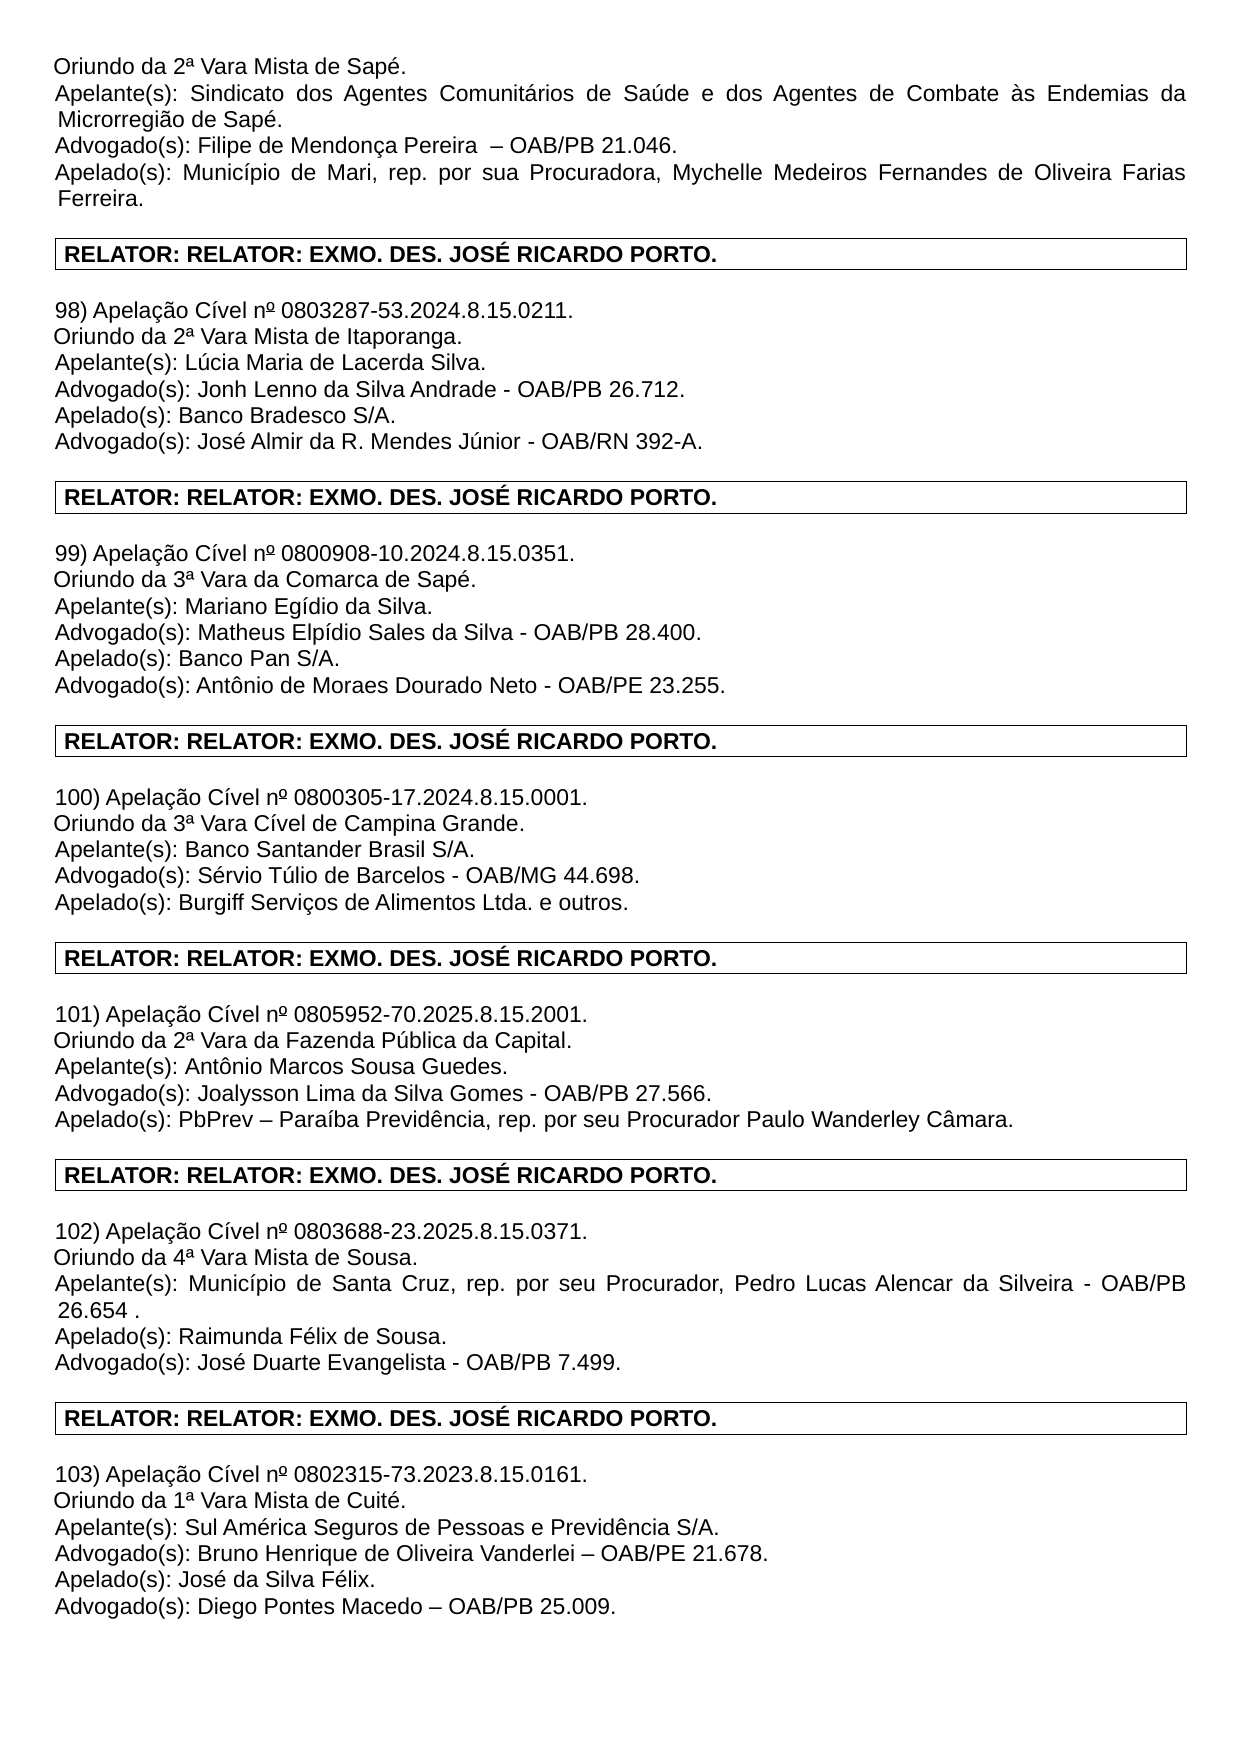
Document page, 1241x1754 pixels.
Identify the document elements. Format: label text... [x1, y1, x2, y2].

text Advogado(s): Joalysson Lima da Silva Gomes - OAB/PB 27.566. [54, 1079, 1187, 1106]
text Advogado(s): Bruno Henrique de Oliveira Vanderlei – OAB/PE 21.678. [54, 1540, 1187, 1566]
text RELATOR: RELATOR: EXMO. DES. JOSÉ RICARDO PORTO. [56, 239, 1186, 269]
text Apelante(s): Mariano Egídio da Silva. [54, 593, 1187, 619]
text Advogado(s): Jonh Lenno da Silva Andrade - OAB/PB 26.712. [54, 376, 1187, 402]
text Apelado(s): Banco Pan S/A. [54, 645, 1187, 672]
text Apelado(s): PbPrev – Paraíba Previdência, rep. por seu Procurador Paulo Wanderley Câmara. [54, 1106, 1187, 1132]
text Apelante(s): Banco Santander Brasil S/A. [54, 836, 1187, 862]
text Advogado(s): Diego Pontes Macedo – OAB/PB 25.009. [54, 1593, 1187, 1619]
text Advogado(s): José Duarte Evangelista - OAB/PB 7.499. [54, 1349, 1187, 1376]
text RELATOR: RELATOR: EXMO. DES. JOSÉ RICARDO PORTO. [56, 726, 1186, 756]
text 99) Apelação Cível nº 0800908-10.2024.8.15.0351. [54, 540, 1187, 566]
text 100) Apelação Cível nº 0800305-17.2024.8.15.0001. [54, 783, 1187, 810]
text Apelado(s): Raimunda Félix de Sousa. [54, 1323, 1187, 1349]
text 101) Apelação Cível nº 0805952-70.2025.8.15.2001. [54, 1001, 1187, 1027]
text Apelante(s): Antônio Marcos Sousa Guedes. [54, 1053, 1187, 1079]
text Apelado(s): Município de Mari, rep. por sua Procuradora, Mychelle Medeiros Fernandes de Oliveira Farias Ferreira. [54, 158, 1187, 211]
text Oriundo da 1ª Vara Mista de Cuité. [53, 1487, 1187, 1514]
text Oriundo da 3ª Vara Cível de Campina Grande. [53, 810, 1187, 836]
text Oriundo da 2ª Vara Mista de Sapé. [53, 53, 1187, 79]
text Apelante(s): Lúcia Maria de Lacerda Silva. [54, 349, 1187, 376]
text RELATOR: RELATOR: EXMO. DES. JOSÉ RICARDO PORTO. [56, 1403, 1186, 1434]
text 103) Apelação Cível nº 0802315-73.2023.8.15.0161. [54, 1461, 1187, 1487]
text Advogado(s): Filipe de Mendonça Pereira – OAB/PB 21.046. [54, 132, 1187, 158]
text 98) Apelação Cível nº 0803287-53.2024.8.15.0211. [54, 297, 1187, 323]
text Advogado(s): José Almir da R. Mendes Júnior - OAB/RN 392-A. [54, 428, 1187, 455]
text 102) Apelação Cível nº 0803688-23.2025.8.15.0371. [54, 1218, 1187, 1244]
text Advogado(s): Matheus Elpídio Sales da Silva - OAB/PB 28.400. [54, 619, 1187, 645]
text RELATOR: RELATOR: EXMO. DES. JOSÉ RICARDO PORTO. [56, 1160, 1186, 1190]
text Apelante(s): Sul América Seguros de Pessoas e Previdência S/A. [54, 1514, 1187, 1540]
text Oriundo da 3ª Vara da Comarca de Sapé. [53, 566, 1187, 593]
text RELATOR: RELATOR: EXMO. DES. JOSÉ RICARDO PORTO. [56, 482, 1186, 513]
text Apelado(s): José da Silva Félix. [54, 1566, 1187, 1593]
text Apelado(s): Burgiff Serviços de Alimentos Ltda. e outros. [54, 889, 1187, 915]
text Apelante(s): Município de Santa Cruz, rep. por seu Procurador, Pedro Lucas Alencar da Silveira - OAB/PB 26.654 . [54, 1270, 1187, 1323]
text Oriundo da 4ª Vara Mista de Sousa. [53, 1244, 1187, 1270]
text Apelado(s): Banco Bradesco S/A. [54, 402, 1187, 428]
text Advogado(s): Antônio de Moraes Dourado Neto - OAB/PE 23.255. [54, 672, 1187, 698]
text Advogado(s): Sérvio Túlio de Barcelos - OAB/MG 44.698. [54, 862, 1187, 889]
text Apelante(s): Sindicato dos Agentes Comunitários de Saúde e dos Agentes de Combate às Endemias da Microrregião de Sapé. [54, 79, 1187, 132]
text RELATOR: RELATOR: EXMO. DES. JOSÉ RICARDO PORTO. [56, 943, 1186, 973]
text Oriundo da 2ª Vara Mista de Itaporanga. [53, 323, 1187, 349]
text Oriundo da 2ª Vara da Fazenda Pública da Capital. [53, 1027, 1187, 1053]
